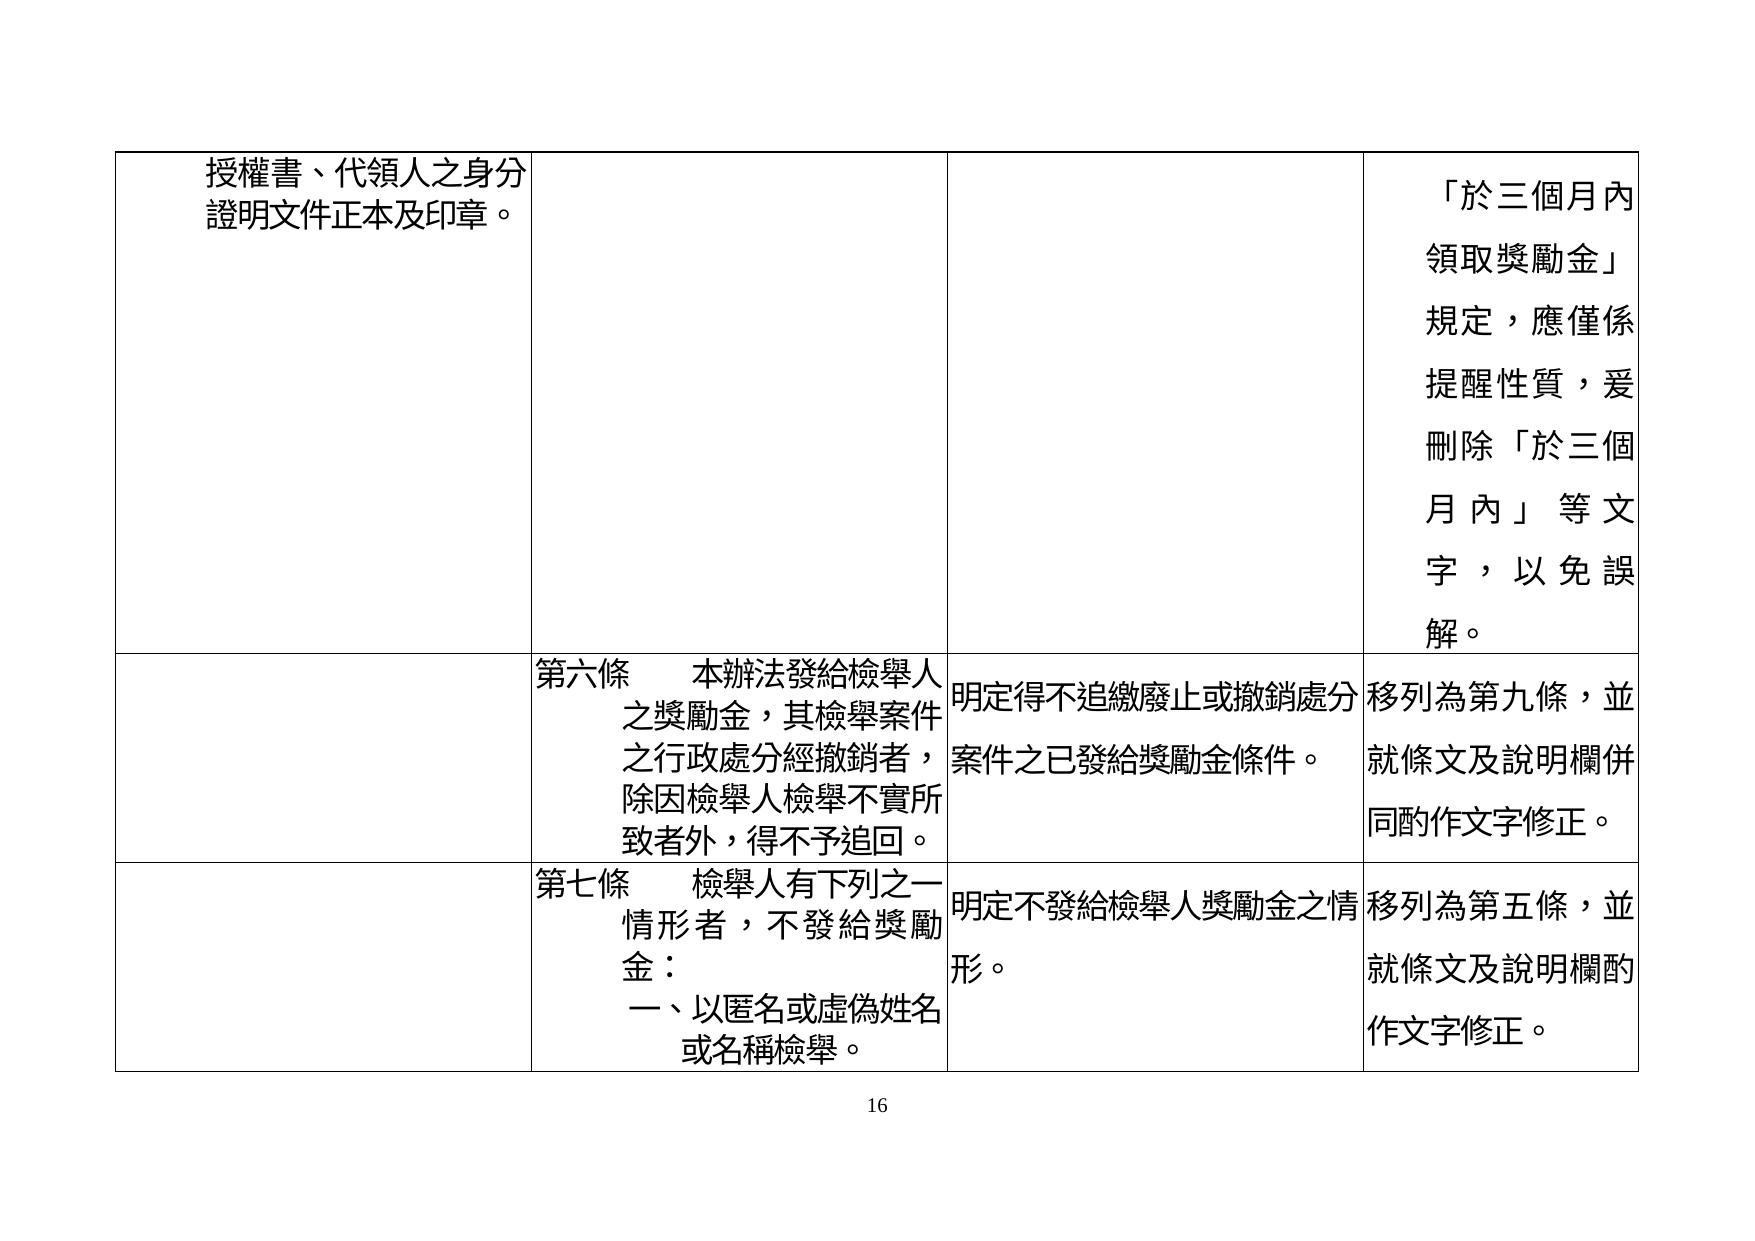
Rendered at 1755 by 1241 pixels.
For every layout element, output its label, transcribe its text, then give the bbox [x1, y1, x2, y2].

table_cell [116, 863, 531, 1071]
table_cell 明定不發給檢舉人獎勵金之情形。 [948, 863, 1363, 1071]
table_cell 授權書、代領人之身分證明文件正本及印章。 [116, 153, 531, 652]
table_cell [948, 153, 1363, 652]
table_cell 移列為第九條，並就條文及說明欄併同酌作文字修正。 [1364, 654, 1638, 862]
table_cell [532, 153, 947, 652]
table_cell [116, 654, 531, 862]
table_cell 第七條 檢舉人有下列之一情形者，不發給獎勵金： 一、以匿名或虛偽姓名或名稱檢舉。 [532, 863, 947, 1071]
table_cell 移列為第五條，並就條文及說明欄酌作文字修正。 [1364, 863, 1638, 1071]
table_cell 明定得不追繳廢止或撤銷處分案件之已發給獎勵金條件。 [948, 654, 1363, 862]
table_cell 「於三個月內領取獎勵金」規定，應僅係提醒性質，爰刪除「於三個月內」等文字，以免誤解。 [1364, 153, 1638, 652]
table_cell 第六條 本辦法發給檢舉人之獎勵金，其檢舉案件之行政處分經撤銷者，除因檢舉人檢舉不實所致者外，得不予追回。 [532, 654, 947, 862]
